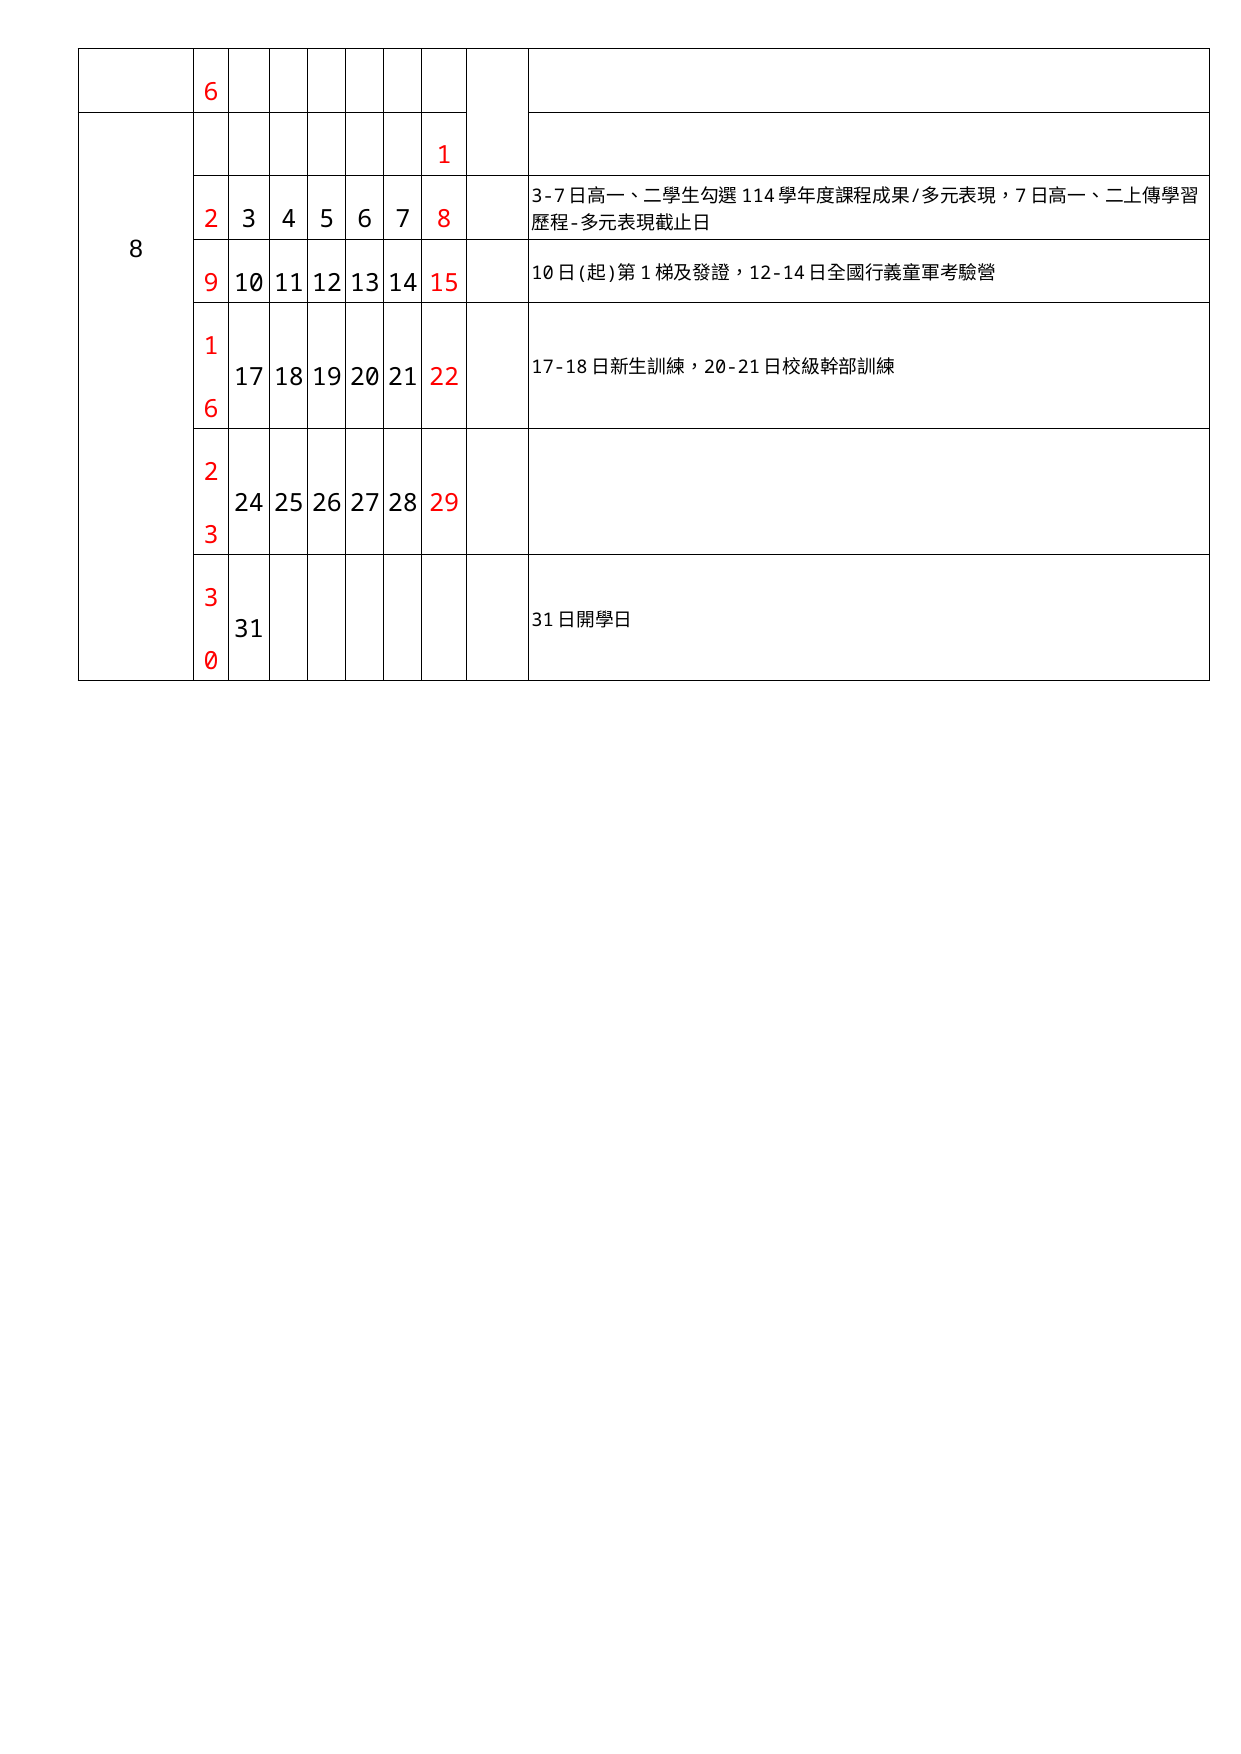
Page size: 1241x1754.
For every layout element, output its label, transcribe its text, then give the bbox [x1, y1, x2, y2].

table_cell [467, 240, 528, 302]
table_cell [529, 113, 1209, 175]
table_cell 27 [346, 429, 383, 554]
table_cell 19 [308, 303, 345, 428]
table_cell 22 [422, 303, 466, 428]
table_cell 29 [422, 429, 466, 554]
table_cell 8 [79, 113, 193, 680]
table_cell [467, 49, 528, 175]
table_cell 1 [422, 113, 466, 175]
table_cell 23 [194, 429, 228, 554]
table_cell 2 [194, 176, 228, 239]
table_cell 6 [194, 49, 228, 112]
table_cell [346, 555, 383, 680]
table_cell 5 [308, 176, 345, 239]
table_cell 17 [229, 303, 269, 428]
table_cell 24 [229, 429, 269, 554]
table_cell 31日開學日 [529, 555, 1209, 680]
table_cell [346, 113, 383, 175]
table_cell 17-18日新生訓練，20-21日校級幹部訓練 [529, 303, 1209, 428]
table_cell [467, 303, 528, 428]
table_cell [270, 49, 307, 112]
table_cell 10日(起)第1梯及發證，12-14日全國行義童軍考驗營 [529, 240, 1209, 302]
table_cell [384, 555, 421, 680]
table_cell [308, 49, 345, 112]
table_cell 9 [194, 240, 228, 302]
table_cell 15 [422, 240, 466, 302]
table_cell 20 [346, 303, 383, 428]
table_cell 18 [270, 303, 307, 428]
table_cell 30 [194, 555, 228, 680]
table_cell 4 [270, 176, 307, 239]
table_cell [79, 49, 193, 112]
table_cell [467, 429, 528, 554]
table_cell 16 [194, 303, 228, 428]
table_cell 12 [308, 240, 345, 302]
table_cell 3 [229, 176, 269, 239]
table_cell [270, 113, 307, 175]
table_cell 7 [384, 176, 421, 239]
table_cell 10 [229, 240, 269, 302]
table_cell [194, 113, 228, 175]
table_cell 31 [229, 555, 269, 680]
table_cell [384, 113, 421, 175]
table_cell 8 [422, 176, 466, 239]
table_cell [467, 555, 528, 680]
table_cell 26 [308, 429, 345, 554]
table_cell [229, 113, 269, 175]
table_cell 11 [270, 240, 307, 302]
table_cell 3-7日高一、二學生勾選114學年度課程成果/多元表現，7日高一、二上傳學習歷程-多元表現截止日 [529, 176, 1209, 239]
table_cell [529, 429, 1209, 554]
table_cell [229, 49, 269, 112]
table_cell 13 [346, 240, 383, 302]
table_cell [529, 49, 1209, 112]
table_cell [467, 176, 528, 239]
table_cell 14 [384, 240, 421, 302]
table_cell 6 [346, 176, 383, 239]
table_cell [384, 49, 421, 112]
table_cell 21 [384, 303, 421, 428]
table_cell [346, 49, 383, 112]
table_cell [308, 555, 345, 680]
table_cell [270, 555, 307, 680]
table_cell [422, 49, 466, 112]
table_cell 28 [384, 429, 421, 554]
table_cell 25 [270, 429, 307, 554]
table_cell [308, 113, 345, 175]
table_cell [422, 555, 466, 680]
